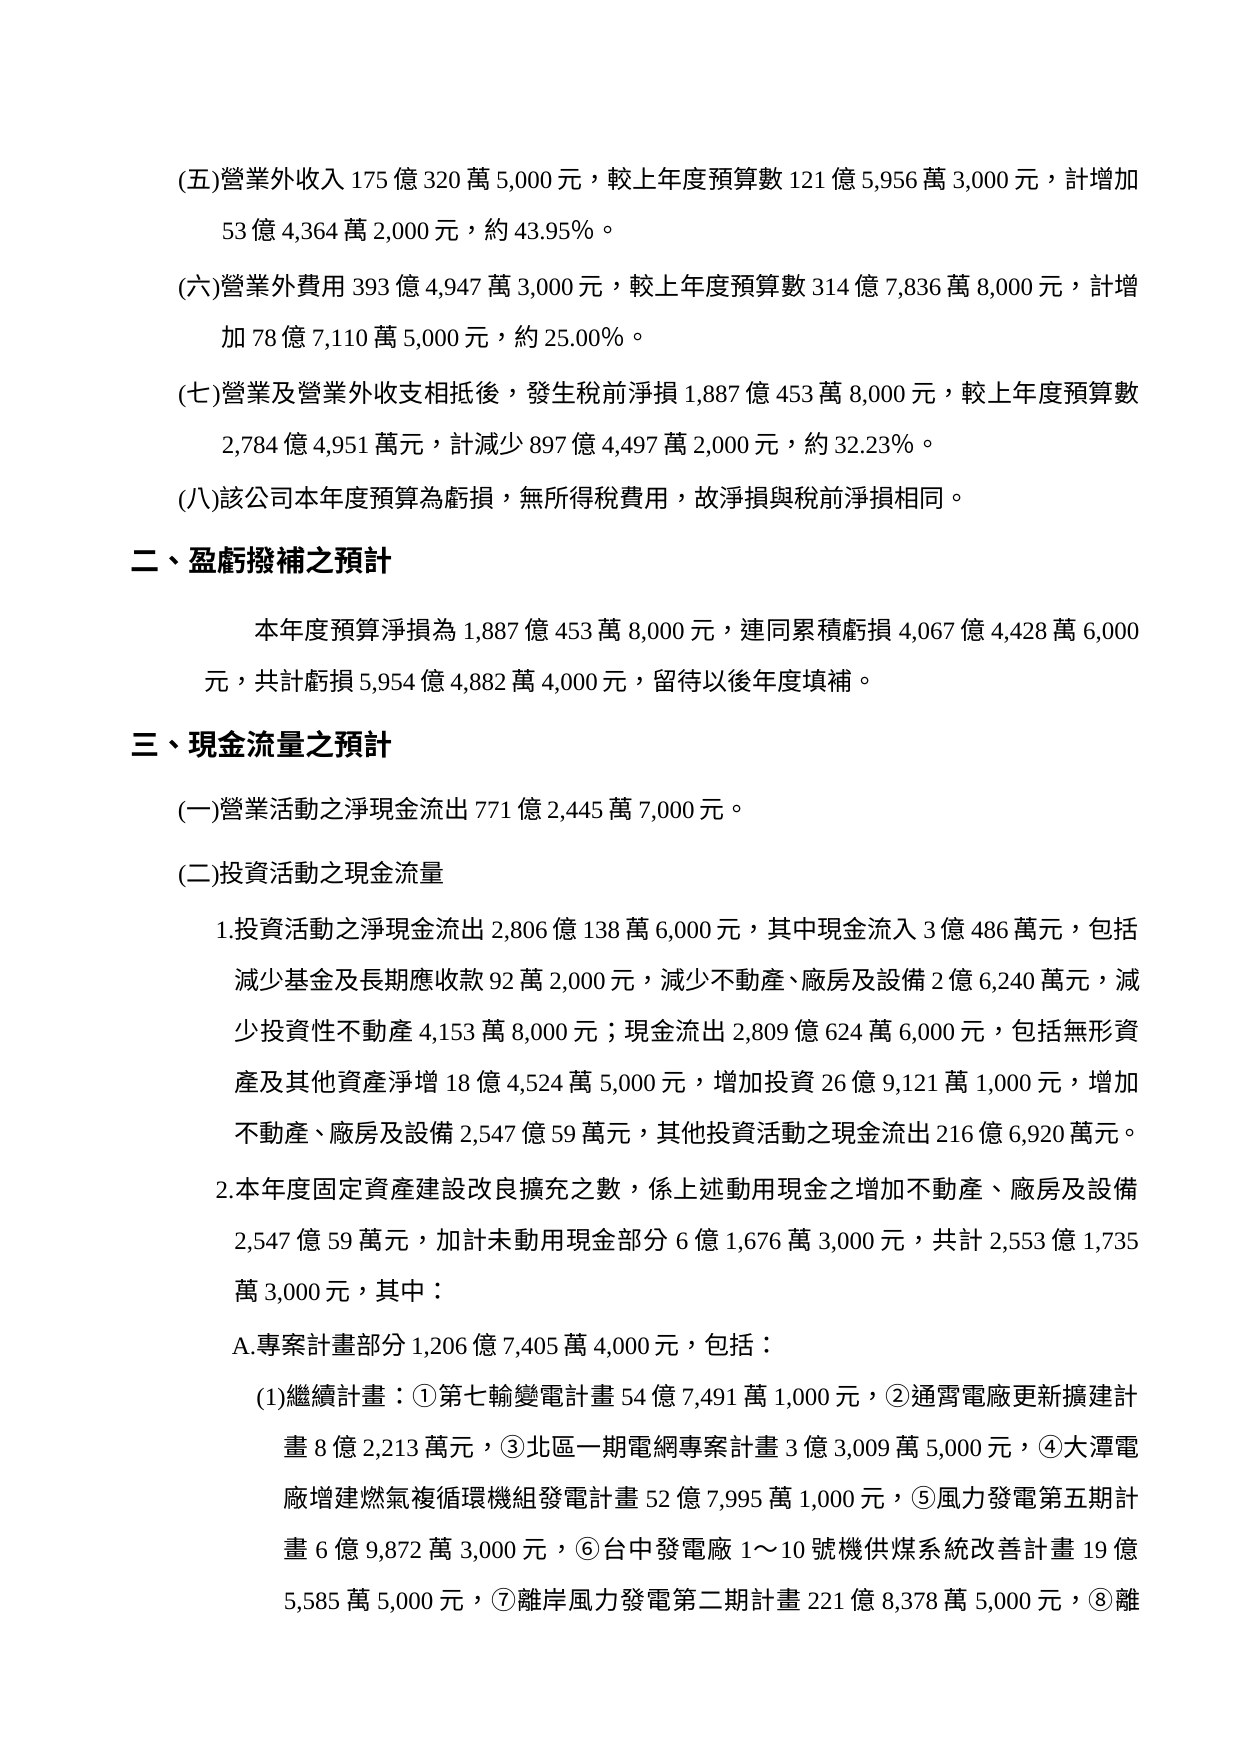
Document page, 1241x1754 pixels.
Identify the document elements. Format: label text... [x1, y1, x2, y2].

text (五)營業外收入175億320萬5,000元，較上年度預算數121億5,956萬3,000元，計增加53億4,364萬2,000元，約43.95％。 [178, 148, 1140, 250]
text 本年度預算淨損為1,887億453萬8,000元，連同累積虧損4,067億4,428萬6,000元，共計虧損5,954億4,882萬4,000元，留待以後年度填補。 [204, 599, 1140, 701]
subtitle 二、盈虧撥補之預計 [130, 529, 1140, 581]
text A.專案計畫部分1,206億7,405萬4,000元，包括： [232, 1313, 1140, 1364]
text (六)營業外費用393億4,947萬3,000元，較上年度預算數314億7,836萬8,000元，計增加78億7,110萬5,000元，約25.00％。 [178, 255, 1140, 357]
text 1.投資活動之淨現金流出2,806億138萬6,000元，其中現金流入3億486萬元，包括減少基金及長期應收款92萬2,000元，減少不動產、廠房及設備2億6,240萬元，減少投資性不動產4,153萬8,000元；現金流出2,809億624萬6,000元，包括無形資產及其他資產淨增18億4,524萬5,000元，增加投資26億9,121萬1,000元，增加不動產、廠房及設備2,547億59萬元，其他投資活動之現金流出216億6,920萬元。 [215, 898, 1140, 1153]
text (一)營業活動之淨現金流出771億2,445萬7,000元。 [178, 778, 1140, 829]
text 2.本年度固定資產建設改良擴充之數，係上述動用現金之增加不動產、廠房及設備2,547億59萬元，加計未動用現金部分6億1,676萬3,000元，共計2,553億1,735萬3,000元，其中： [215, 1158, 1140, 1311]
text (七)營業及營業外收支相抵後，發生稅前淨損1,887億453萬8,000元，較上年度預算數2,784億4,951萬元，計減少897億4,497萬2,000元，約32.23％。 [178, 362, 1140, 464]
text (1)繼續計畫：①第七輸變電計畫54億7,491萬1,000元，②通霄電廠更新擴建計畫8億2,213萬元，③北區一期電網專案計畫3億3,009萬5,000元，④大潭電廠增建燃氣複循環機組發電計畫52億7,995萬1,000元，⑤風力發電第五期計畫6億9,872萬3,000元，⑥台中發電廠1～10號機供煤系統改善計畫19億5,585萬5,000元，⑦離岸風力發電第二期計畫221億8,378萬5,000元，⑧離岸風力發電加強電力網第一期計畫110億7,848萬5,000元，⑨協和電廠更新改建計畫59億5,785萬7,000元，⑩興達電廠燃氣機組更新改建計畫75億9,294萬6,000元，台中電廠新建燃氣機組計畫164億7,040萬1,000元，萬里水力發電計畫1,800萬3,000元，全台小水力發電第一期計畫3億5,288萬6,000元，北區二期輸變電專案計畫1,378萬8,000元，中區一期輸變電專案計畫6億4,378萬7,000元，變電所整所改建一期專案計畫13億1,791萬5,000元，通霄電廠第二期更新改建計畫144億7,269萬1千元，台中發電廠第5～10號機空污改善工程計畫38億8,277萬8,000元，南科超高壓變電所擴建計畫26億2,510萬6,000元，南區一期輸變電專案計畫13億2,476萬3,000元，綠能第一期計畫18億889萬6,000元，寶山超高壓變電所新建計畫2億8,899萬5,000元，霧社水庫防淤工程計畫8億4,347萬8,000元，大林電廠燃氣機組更新改建計畫103億2,823萬9,000元，石門抽蓄水力發電計畫86萬5,000元，離岸風力發電加強電力網計畫（第一階段區塊開發）18億2,654萬2,000元，臺北及高雄中央調度中心大樓新建工程1,483萬4,000元，合計1,176億870萬5,000元。 [256, 1364, 1140, 1620]
text (二)投資活動之現金流量 [178, 842, 1140, 893]
text (八)該公司本年度預算為虧損，無所得稅費用，故淨損與稅前淨損相同。 [178, 469, 1140, 517]
subtitle 三、現金流量之預計 [130, 713, 1140, 766]
